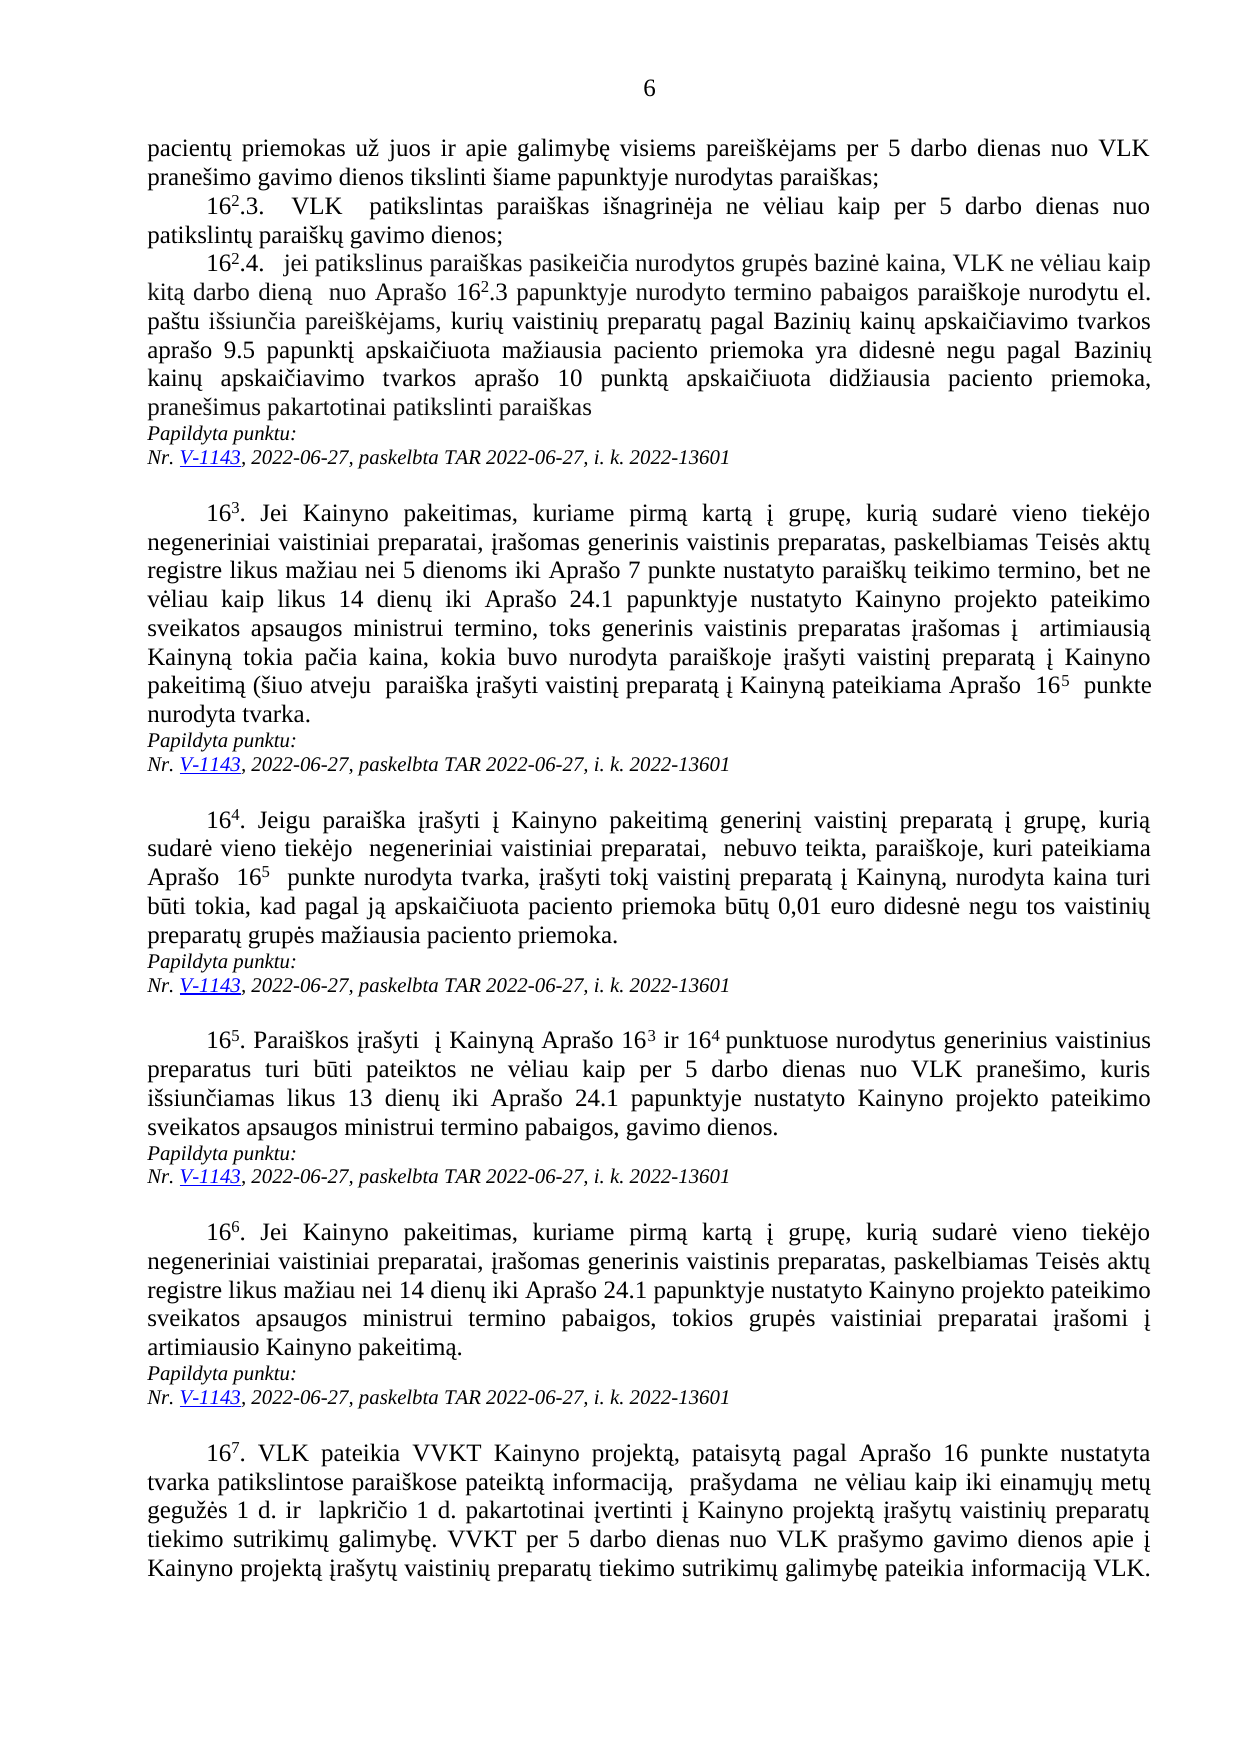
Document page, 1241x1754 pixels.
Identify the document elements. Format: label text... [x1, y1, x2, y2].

text Nr. V-1143, 2022-06-27, paskelbta TAR 2022-06-27, i. k. 2022-13601 [147, 752, 1152, 776]
text 163. Jei Kainyno pakeitimas, kuriame pirmą kartą į grupę, kurią sudarė vieno tiekėjo negeneriniai vaistiniai preparatai, įrašomas generinis vaistinis preparatas, paskelbiamas Teisės aktų registre likus mažiau nei 5 dienoms iki Aprašo 7 punkte nustatyto paraiškų teikimo termino, bet ne vėliau kaip likus 14 dienų iki Aprašo 24.1 papunktyje nustatyto Kainyno projekto pateikimo sveikatos apsaugos ministrui termino, toks generinis vaistinis preparatas įrašomas į artimiausią Kainyną tokia pačia kaina, kokia buvo nurodyta paraiškoje įrašyti vaistinį preparatą į Kainyno pakeitimą (šiuo atveju paraiška įrašyti vaistinį preparatą į Kainyną pateikiama Aprašo 165 punkte nurodyta tvarka. [147, 498, 1152, 728]
text 165. Paraiškos įrašyti į Kainyną Aprašo 163 ir 164 punktuose nurodytus generinius vaistinius preparatus turi būti pateiktos ne vėliau kaip per 5 darbo dienas nuo VLK pranešimo, kuris išsiunčiamas likus 13 dienų iki Aprašo 24.1 papunktyje nustatyto Kainyno projekto pateikimo sveikatos apsaugos ministrui termino pabaigos, gavimo dienos. [147, 1025, 1152, 1140]
text 162.3. VLK patikslintas paraiškas išnagrinėja ne vėliau kaip per 5 darbo dienas nuo patikslintų paraiškų gavimo dienos; [147, 191, 1152, 248]
text Papildyta punktu: [147, 421, 1152, 445]
text Nr. V-1143, 2022-06-27, paskelbta TAR 2022-06-27, i. k. 2022-13601 [147, 445, 1152, 469]
text Papildyta punktu: [147, 948, 1152, 973]
text pacientų priemokas už juos ir apie galimybę visiems pareiškėjams per 5 darbo dienas nuo VLK pranešimo gavimo dienos tikslinti šiame papunktyje nurodytas paraiškas; [147, 133, 1152, 191]
text Papildyta punktu: [147, 1361, 1152, 1385]
text 166. Jei Kainyno pakeitimas, kuriame pirmą kartą į grupę, kurią sudarė vieno tiekėjo negeneriniai vaistiniai preparatai, įrašomas generinis vaistinis preparatas, paskelbiamas Teisės aktų registre likus mažiau nei 14 dienų iki Aprašo 24.1 papunktyje nustatyto Kainyno projekto pateikimo sveikatos apsaugos ministrui termino pabaigos, tokios grupės vaistiniai preparatai įrašomi į artimiausio Kainyno pakeitimą. [147, 1217, 1152, 1361]
text Papildyta punktu: [147, 728, 1152, 752]
text 164. Jeigu paraiška įrašyti į Kainyno pakeitimą generinį vaistinį preparatą į grupę, kurią sudarė vieno tiekėjo negeneriniai vaistiniai preparatai, nebuvo teikta, paraiškoje, kuri pateikiama Aprašo 165 punkte nurodyta tvarka, įrašyti tokį vaistinį preparatą į Kainyną, nurodyta kaina turi būti tokia, kad pagal ją apskaičiuota paciento priemoka būtų 0,01 euro didesnė negu tos vaistinių preparatų grupės mažiausia paciento priemoka. [147, 805, 1152, 948]
text Nr. V-1143, 2022-06-27, paskelbta TAR 2022-06-27, i. k. 2022-13601 [147, 1385, 1152, 1409]
text 167. VLK pateikia VVKT Kainyno projektą, pataisytą pagal Aprašo 16 punkte nustatyta tvarka patikslintose paraiškose pateiktą informaciją, prašydama ne vėliau kaip iki einamųjų metų gegužės 1 d. ir lapkričio 1 d. pakartotinai įvertinti į Kainyno projektą įrašytų vaistinių preparatų tiekimo sutrikimų galimybę. VVKT per 5 darbo dienas nuo VLK prašymo gavimo dienos apie į Kainyno projektą įrašytų vaistinių preparatų tiekimo sutrikimų galimybę pateikia informaciją VLK. [147, 1438, 1152, 1582]
text 162.4. jei patikslinus paraiškas pasikeičia nurodytos grupės bazinė kaina, VLK ne vėliau kaip kitą darbo dieną nuo Aprašo 162.3 papunktyje nurodyto termino pabaigos paraiškoje nurodytu el. paštu išsiunčia pareiškėjams, kurių vaistinių preparatų pagal Bazinių kainų apskaičiavimo tvarkos aprašo 9.5 papunktį apskaičiuota mažiausia paciento priemoka yra didesnė negu pagal Bazinių kainų apskaičiavimo tvarkos aprašo 10 punktą apskaičiuota didžiausia paciento priemoka, pranešimus pakartotinai patikslinti paraiškas [147, 248, 1152, 421]
text Nr. V-1143, 2022-06-27, paskelbta TAR 2022-06-27, i. k. 2022-13601 [147, 973, 1152, 997]
text Papildyta punktu: [147, 1140, 1152, 1164]
text Nr. V-1143, 2022-06-27, paskelbta TAR 2022-06-27, i. k. 2022-13601 [147, 1164, 1152, 1188]
